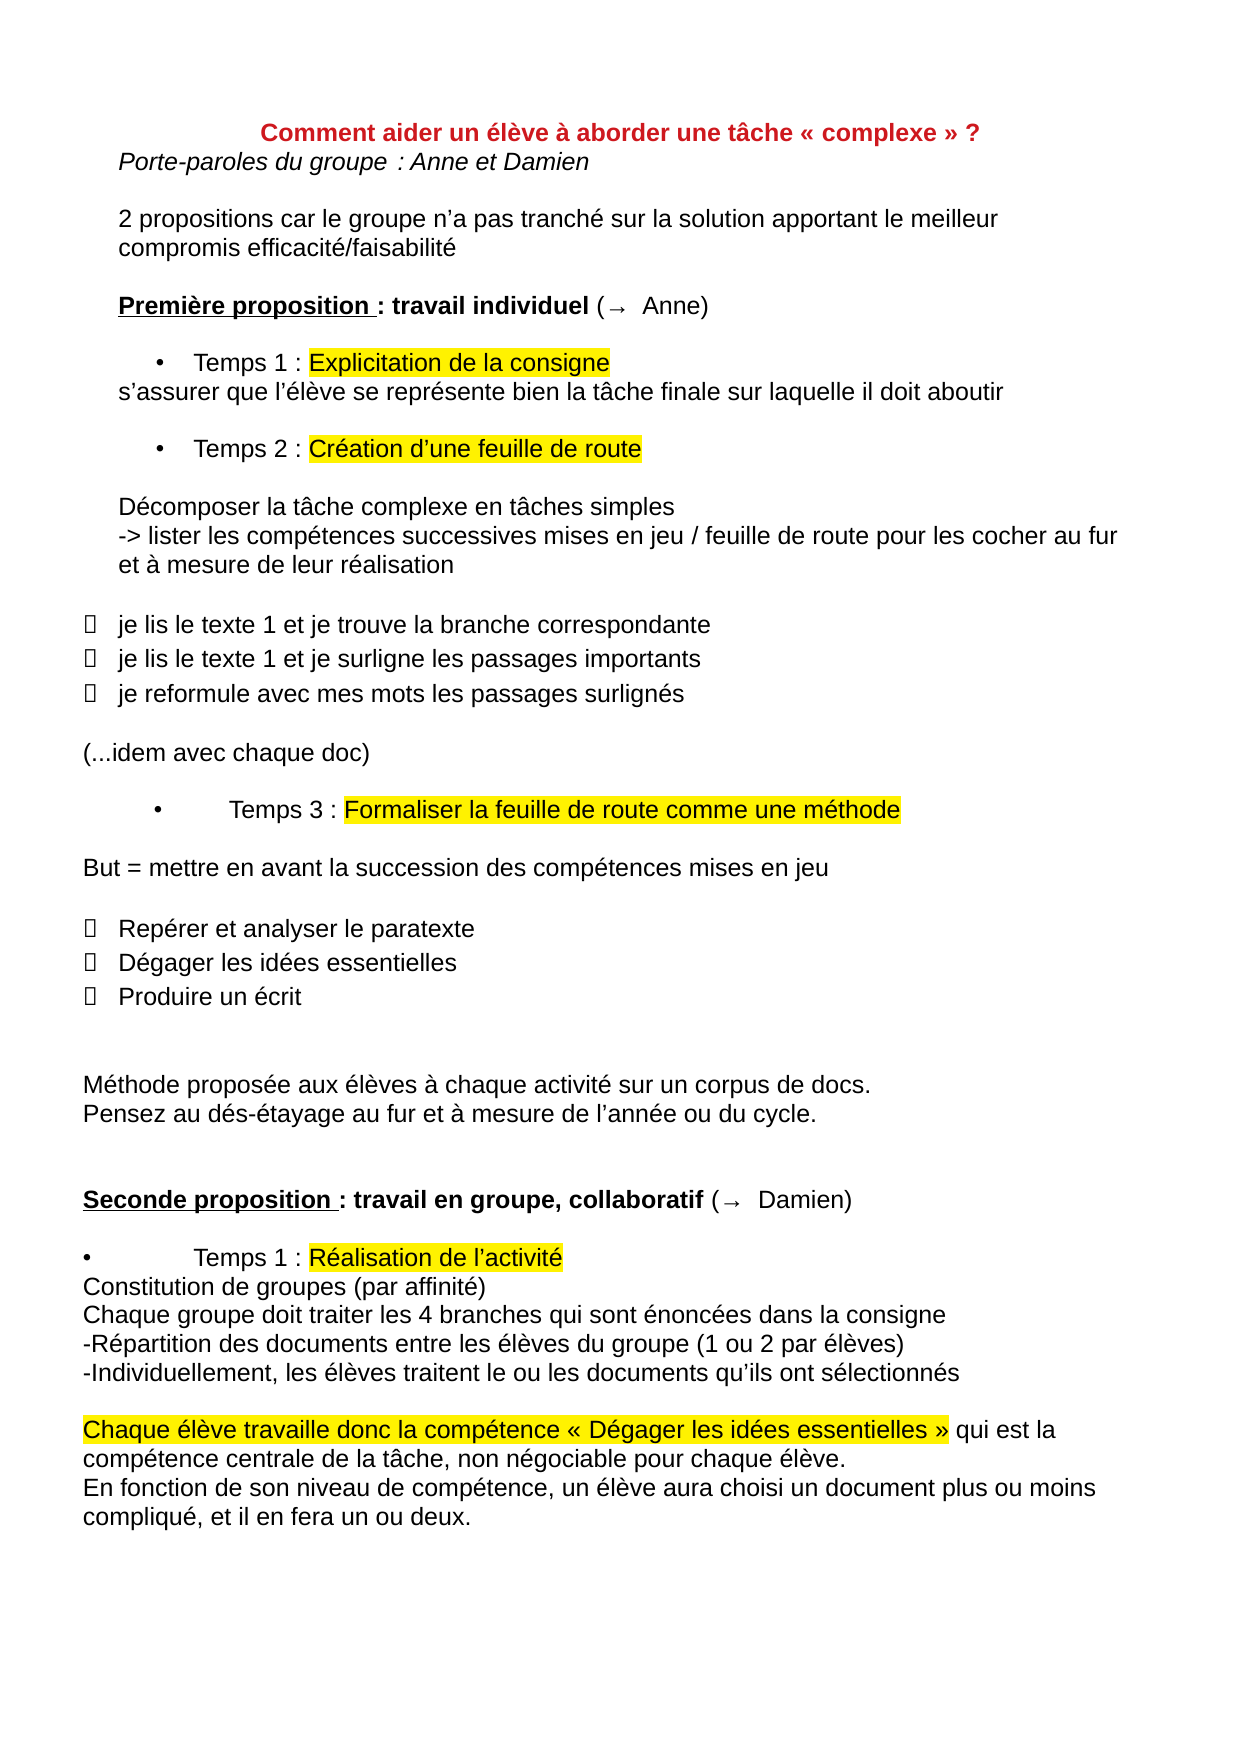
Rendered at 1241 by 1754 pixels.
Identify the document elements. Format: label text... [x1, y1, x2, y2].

text  Repérer et analyser le paratexte [83, 911, 1122, 945]
list Temps 1 : Réalisation de l’activité [83, 1243, 1122, 1272]
text Première proposition : travail individuel (→ Anne) [118, 291, 1122, 319]
list Décomposer la tâche complexe en tâches simples [83, 492, 1122, 521]
text Pensez au dés-étayage au fur et à mesure de l’année ou du cycle. [83, 1099, 1122, 1128]
text  je lis le texte 1 et je trouve la branche correspondante [83, 607, 1122, 641]
text Comment aider un élève à aborder une tâche « complexe » ? [118, 118, 1122, 147]
text 2 propositions car le groupe n’a pas tranché sur la solution apportant le meilleur compromis efficacité/faisabilité [118, 204, 1122, 262]
text Chaque groupe doit traiter les 4 branches qui sont énoncées dans la consigne [83, 1300, 1122, 1329]
text Porte-paroles du groupe : Anne et Damien [118, 147, 1122, 176]
text  Dégager les idées essentielles [83, 945, 1122, 979]
list Temps 1 : Explicitation de la consigne [156, 348, 1122, 377]
text Seconde proposition : travail en groupe, collaboratif (→ Damien) [83, 1185, 1122, 1214]
list Temps 2 : Création d’une feuille de route [156, 434, 1122, 463]
text -Individuellement, les élèves traitent le ou les documents qu’ils ont sélectionnés [83, 1358, 1122, 1387]
list -> lister les compétences successives mises en jeu / feuille de route pour les cocher au fur et à mesure de leur réalisation [83, 521, 1122, 578]
text But = mettre en avant la succession des compétences mises en jeu [83, 853, 1122, 882]
text Méthode proposée aux élèves à chaque activité sur un corpus de docs. [83, 1070, 1122, 1099]
list Temps 3 : Formaliser la feuille de route comme une méthode [153, 796, 1122, 824]
text  Produire un écrit [83, 979, 1122, 1013]
text  je reformule avec mes mots les passages surlignés [83, 675, 1122, 709]
text Constitution de groupes (par affinité) [83, 1272, 1122, 1300]
text -Répartition des documents entre les élèves du groupe (1 ou 2 par élèves) [83, 1329, 1122, 1358]
text (...idem avec chaque doc) [83, 738, 1122, 767]
text Chaque élève travaille donc la compétence « Dégager les idées essentielles » qui est la compétence centrale de la tâche, non négociable pour chaque élève. [83, 1415, 1122, 1473]
text En fonction de son niveau de compétence, un élève aura choisi un document plus ou moins compliqué, et il en fera un ou deux. [83, 1473, 1122, 1530]
text s’assurer que l’élève se représente bien la tâche finale sur laquelle il doit aboutir [118, 377, 1122, 406]
text  je lis le texte 1 et je surligne les passages importants [83, 641, 1122, 675]
